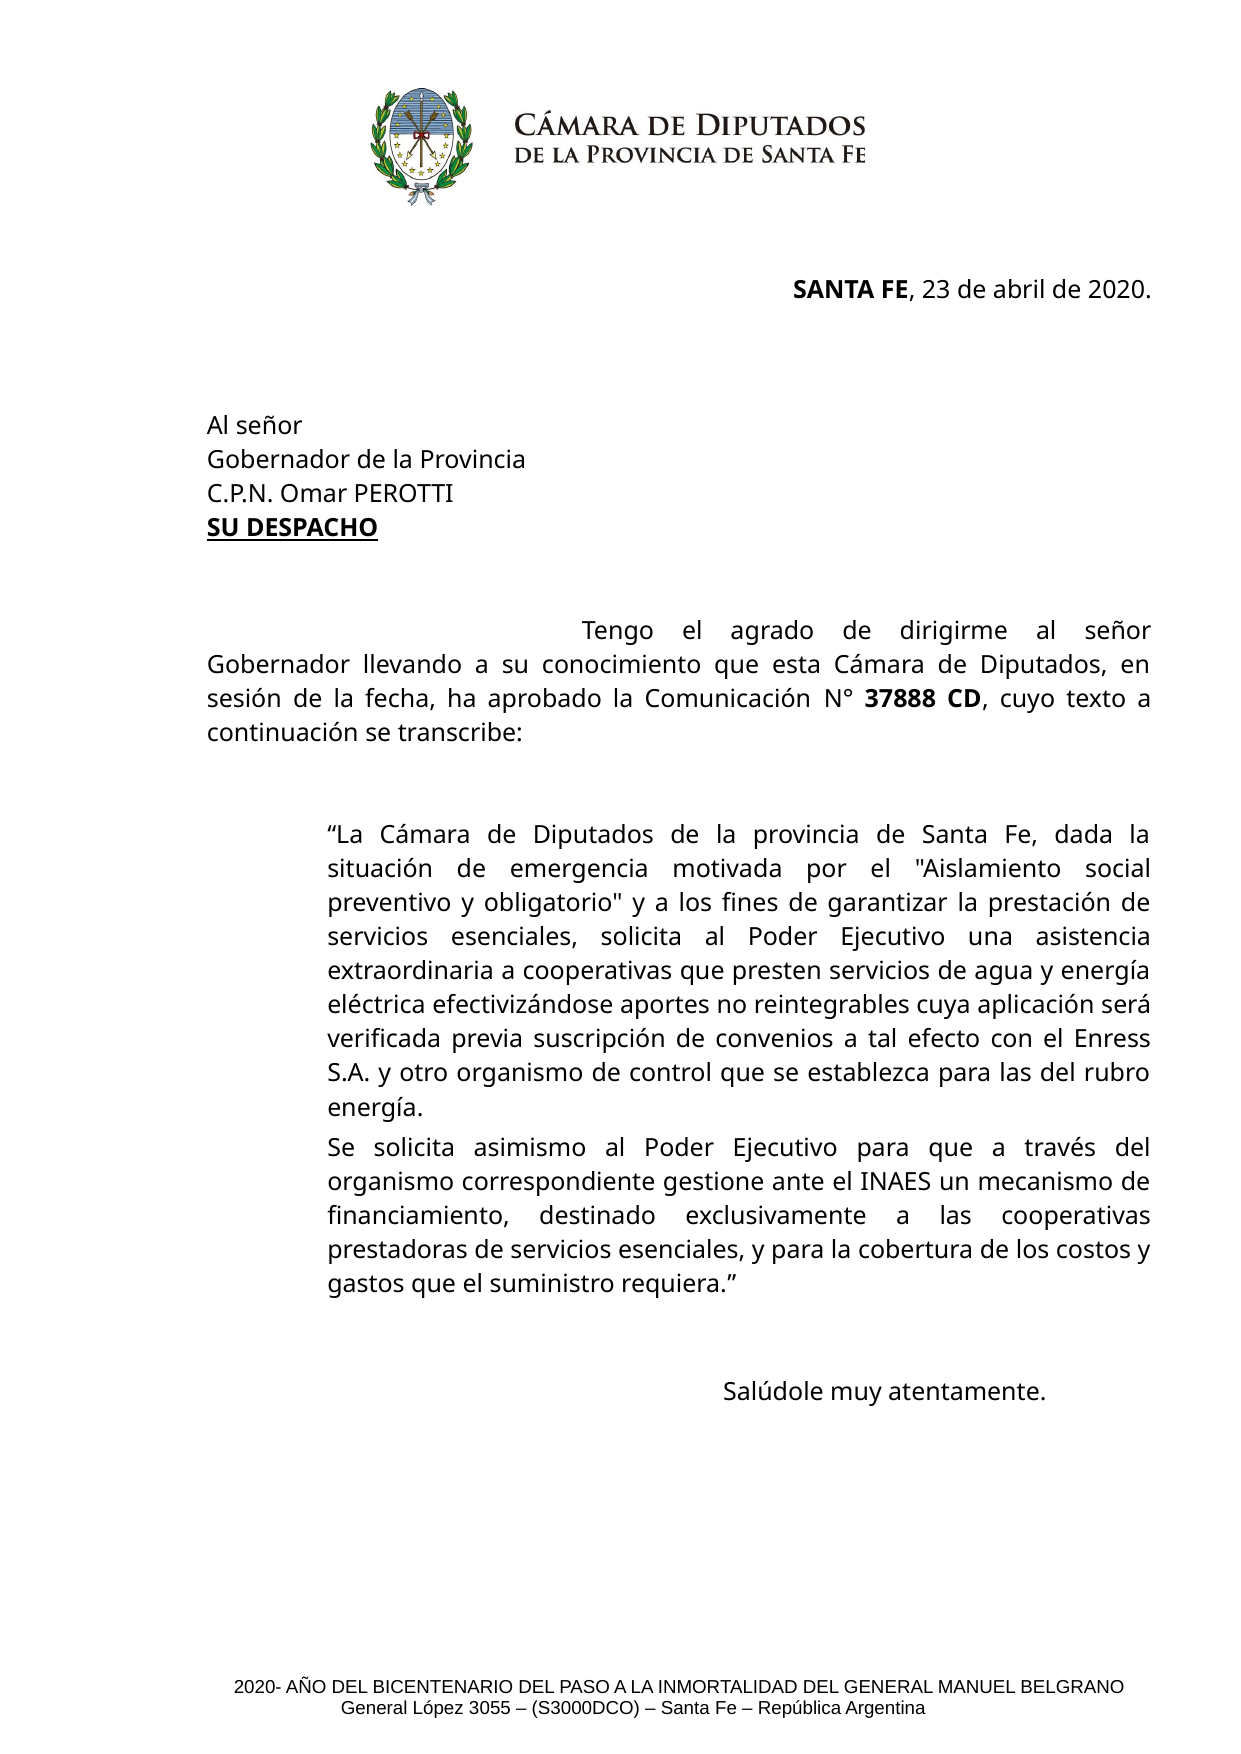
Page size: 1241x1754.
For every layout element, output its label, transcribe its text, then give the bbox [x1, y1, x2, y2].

text SANTA FE, 23 de abril de 2020. [207, 272, 1152, 306]
text Gobernador de la Provincia [207, 442, 1152, 476]
picture [370, 88, 866, 210]
text Al señor [207, 408, 1152, 442]
text Se solicita asimismo al Poder Ejecutivo para que a través del organismo correspondiente gestione ante el INAES un mecanismo de financiamiento, destinado exclusivamente a las cooperativas prestadoras de servicios esenciales, y para la cobertura de los costos y gastos que el suministro requiera.” [327, 1129, 1152, 1299]
text “La Cámara de Diputados de la provincia de Santa Fe, dada la situación de emergencia motivada por el "Aislamiento social preventivo y obligatorio" y a los fines de garantizar la prestación de servicios esenciales, solicita al Poder Ejecutivo una asistencia extraordinaria a cooperativas que presten servicios de agua y energía eléctrica efectivizándose aportes no reintegrables cuya aplicación será verificada previa suscripción de convenios a tal efecto con el Enress S.A. y otro organismo de control que se establezca para las del rubro energía. [327, 817, 1152, 1123]
text SU DESPACHO [207, 510, 1152, 544]
text C.P.N. Omar PEROTTI [207, 476, 1152, 510]
text Salúdole muy atentamente. [649, 1373, 1152, 1408]
text Tengo el agrado de dirigirme al señor Gobernador llevando a su conocimiento que esta Cámara de Diputados, en sesión de la fecha, ha aprobado la Comunicación N° 37888 CD, cuyo texto a continuación se transcribe: [207, 612, 1152, 748]
